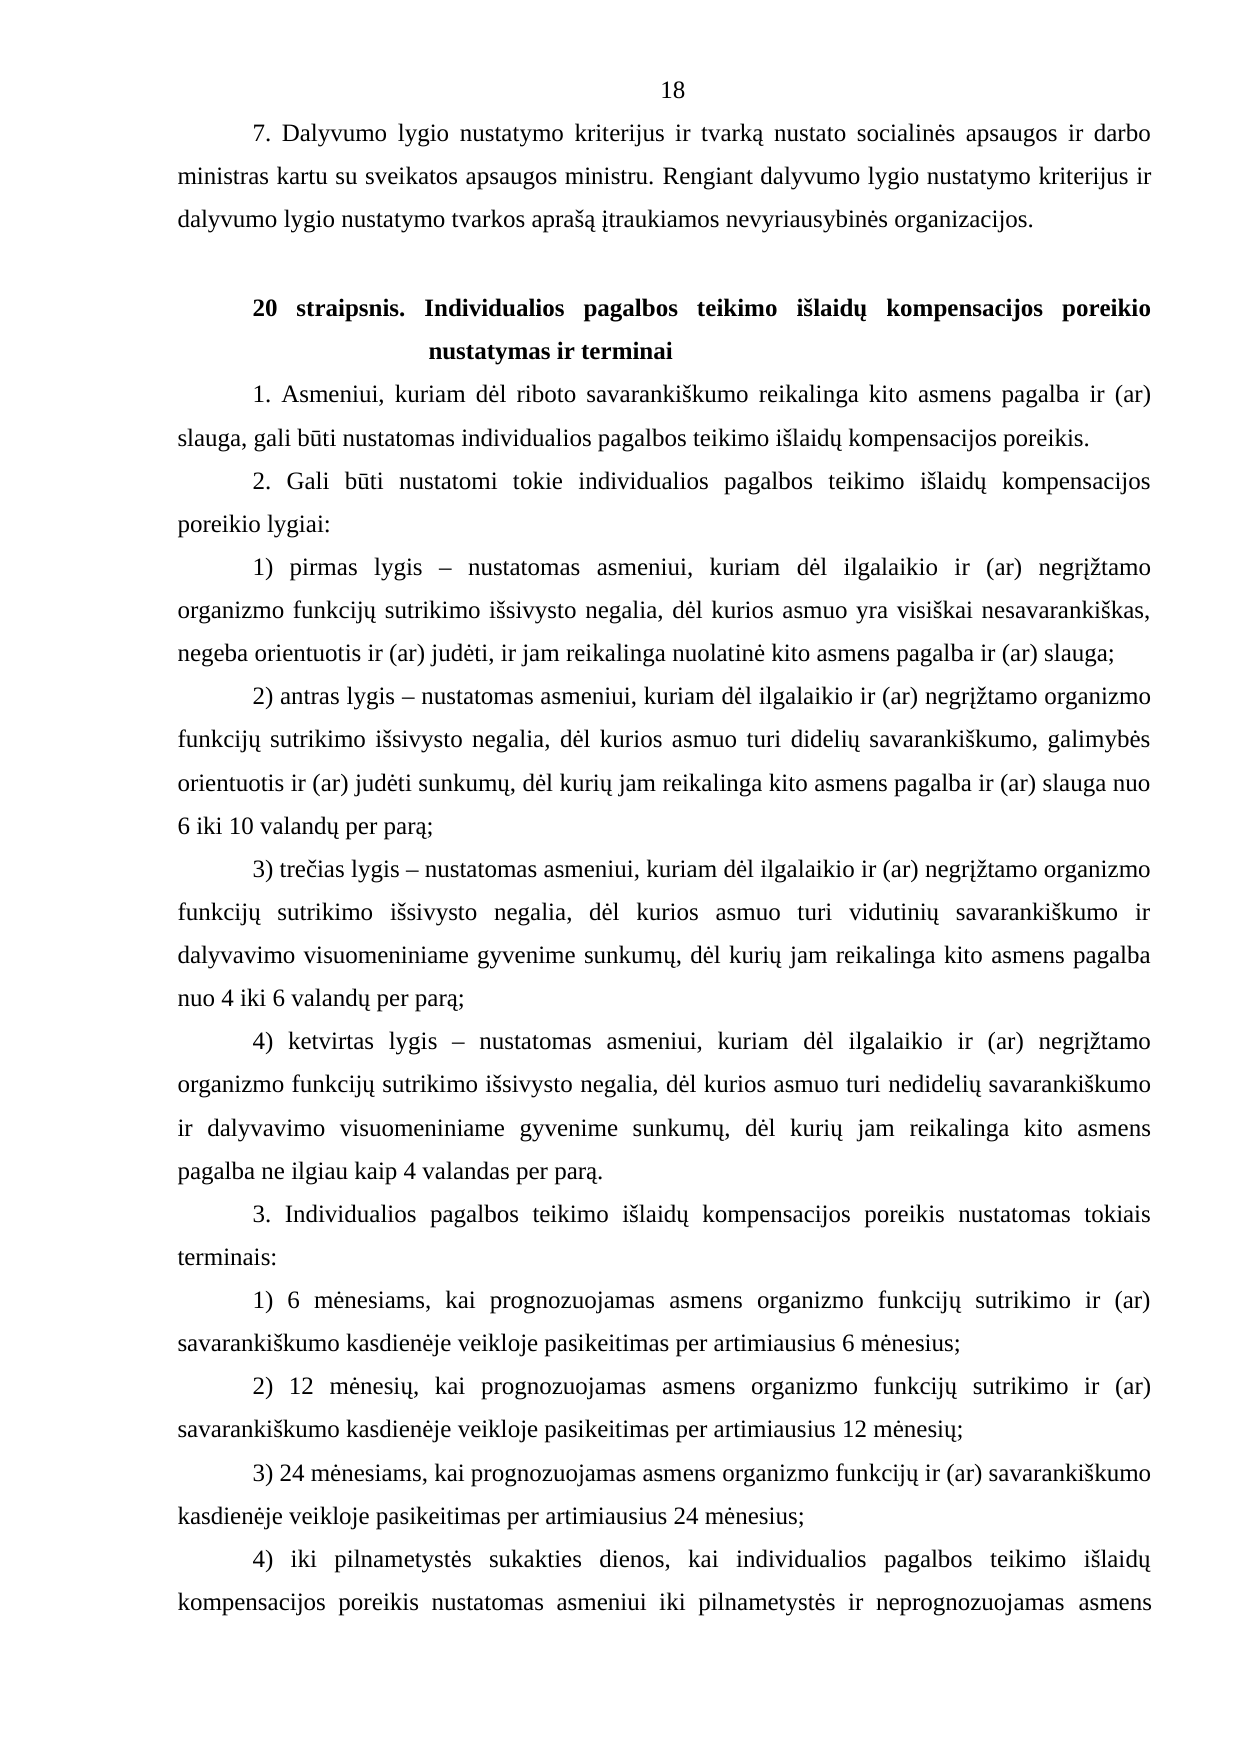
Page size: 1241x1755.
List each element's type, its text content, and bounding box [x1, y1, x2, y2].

text 2. Gali būti nustatomi tokie individualios pagalbos teikimo išlaidų kompensacijos poreikio lygiai: [177, 466, 1152, 538]
text 7. Dalyvumo lygio nustatymo kriterijus ir tvarką nustato socialinės apsaugos ir darbo ministras kartu su sveikatos apsaugos ministru. Rengiant dalyvumo lygio nustatymo kriterijus ir dalyvumo lygio nustatymo tvarkos aprašą įtraukiamos nevyriausybinės organizacijos. [177, 118, 1152, 233]
text 4) ketvirtas lygis – nustatomas asmeniui, kuriam dėl ilgalaikio ir (ar) negrįžtamo organizmo funkcijų sutrikimo išsivysto negalia, dėl kurios asmuo turi nedidelių savarankiškumo ir dalyvavimo visuomeniniame gyvenime sunkumų, dėl kurių jam reikalinga kito asmens pagalba ne ilgiau kaip 4 valandas per parą. [177, 1026, 1152, 1184]
text 2) 12 mėnesių, kai prognozuojamas asmens organizmo funkcijų sutrikimo ir (ar) savarankiškumo kasdienėje veikloje pasikeitimas per artimiausius 12 mėnesių; [177, 1371, 1152, 1443]
text 4) iki pilnametystės sukakties dienos, kai individualios pagalbos teikimo išlaidų kompensacijos poreikis nustatomas asmeniui iki pilnametystės ir neprognozuojamas asmens [177, 1544, 1152, 1616]
text 3) 24 mėnesiams, kai prognozuojamas asmens organizmo funkcijų ir (ar) savarankiškumo kasdienėje veikloje pasikeitimas per artimiausius 24 mėnesius; [177, 1458, 1152, 1529]
text 3. Individualios pagalbos teikimo išlaidų kompensacijos poreikis nustatomas tokiais terminais: [177, 1199, 1152, 1271]
text 20 straipsnis. Individualios pagalbos teikimo išlaidų kompensacijos poreikio nustatymas ir terminai [252, 293, 1152, 365]
text 1) 6 mėnesiams, kai prognozuojamas asmens organizmo funkcijų sutrikimo ir (ar) savarankiškumo kasdienėje veikloje pasikeitimas per artimiausius 6 mėnesius; [177, 1285, 1152, 1357]
text 1. Asmeniui, kuriam dėl riboto savarankiškumo reikalinga kito asmens pagalba ir (ar) slauga, gali būti nustatomas individualios pagalbos teikimo išlaidų kompensacijos poreikis. [177, 379, 1152, 451]
text 3) trečias lygis – nustatomas asmeniui, kuriam dėl ilgalaikio ir (ar) negrįžtamo organizmo funkcijų sutrikimo išsivysto negalia, dėl kurios asmuo turi vidutinių savarankiškumo ir dalyvavimo visuomeniniame gyvenime sunkumų, dėl kurių jam reikalinga kito asmens pagalba nuo 4 iki 6 valandų per parą; [177, 854, 1152, 1012]
text 2) antras lygis – nustatomas asmeniui, kuriam dėl ilgalaikio ir (ar) negrįžtamo organizmo funkcijų sutrikimo išsivysto negalia, dėl kurios asmuo turi didelių savarankiškumo, galimybės orientuotis ir (ar) judėti sunkumų, dėl kurių jam reikalinga kito asmens pagalba ir (ar) slauga nuo 6 iki 10 valandų per parą; [177, 681, 1152, 839]
text 1) pirmas lygis – nustatomas asmeniui, kuriam dėl ilgalaikio ir (ar) negrįžtamo organizmo funkcijų sutrikimo išsivysto negalia, dėl kurios asmuo yra visiškai nesavarankiškas, negeba orientuotis ir (ar) judėti, ir jam reikalinga nuolatinė kito asmens pagalba ir (ar) slauga; [177, 552, 1152, 667]
